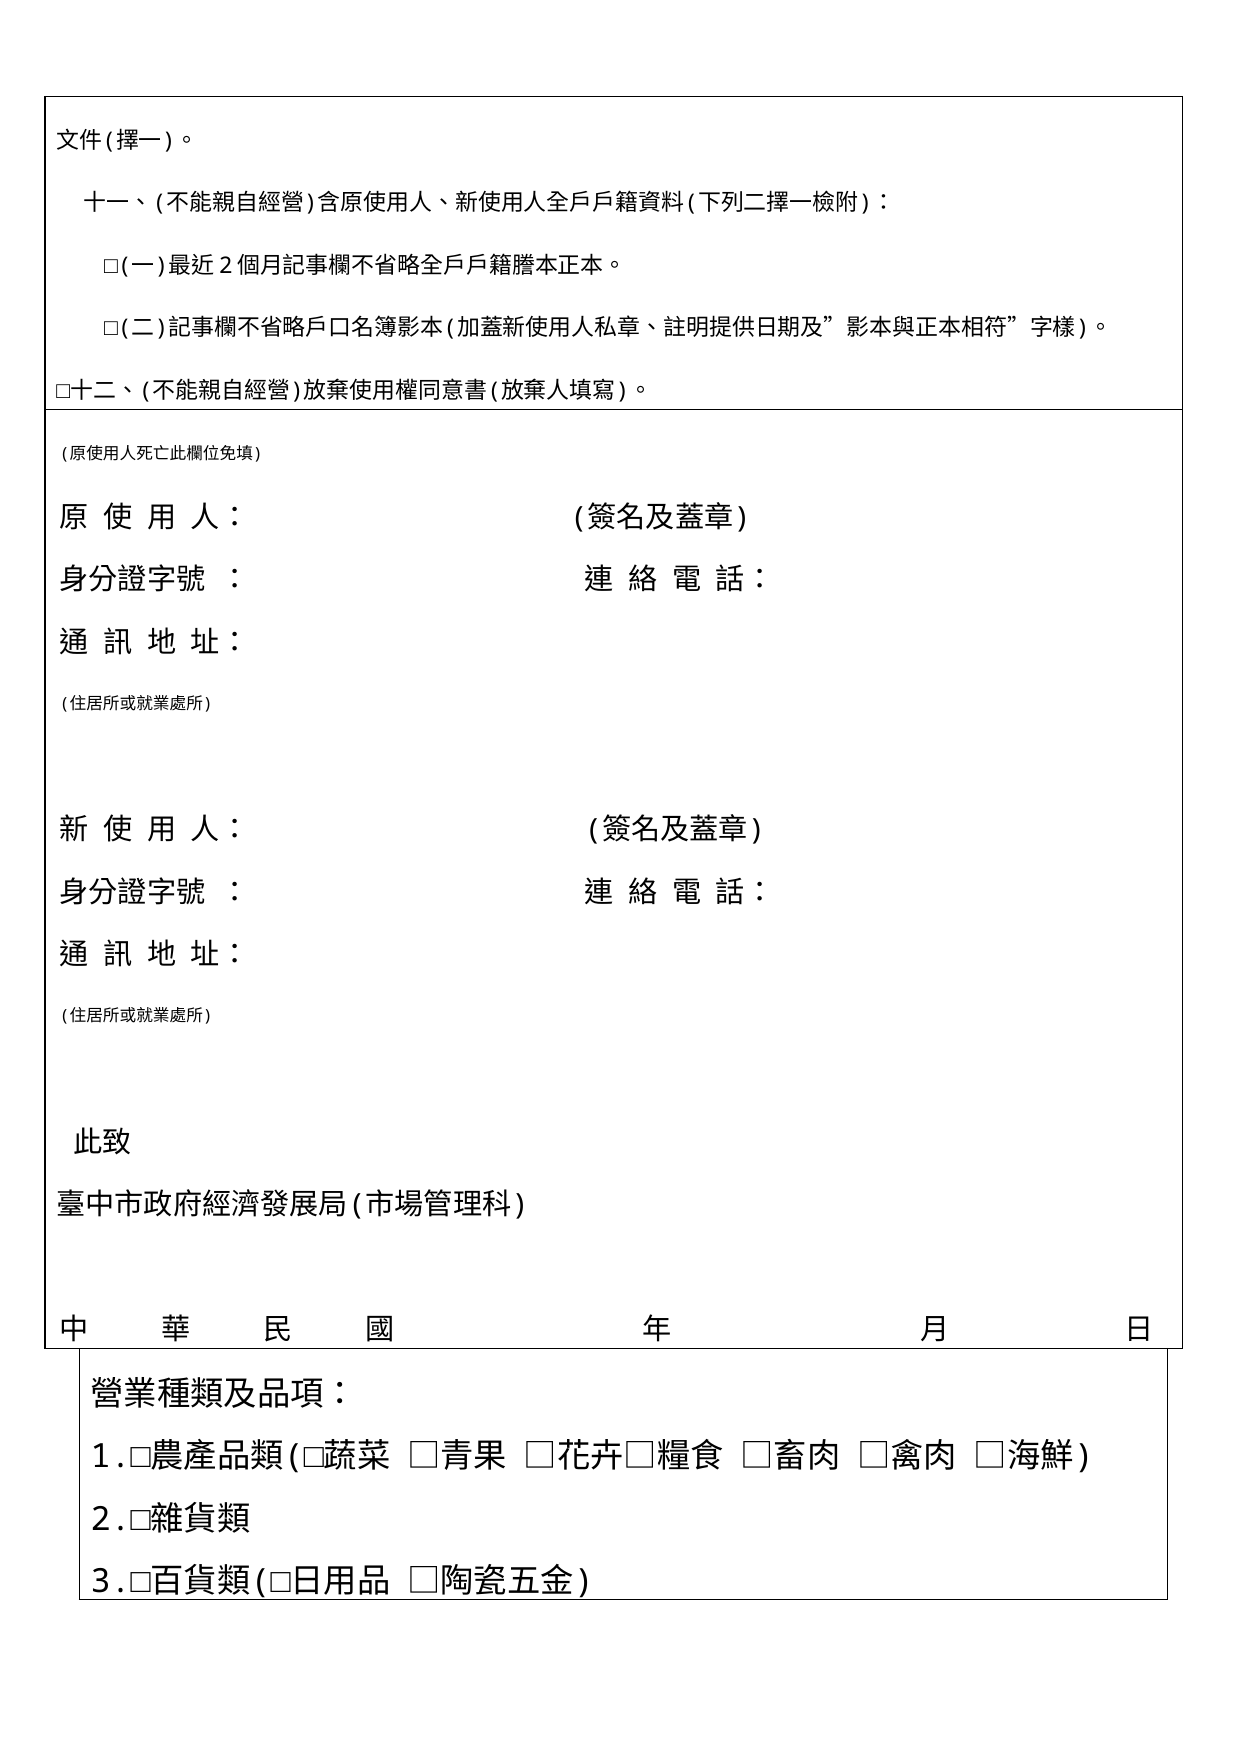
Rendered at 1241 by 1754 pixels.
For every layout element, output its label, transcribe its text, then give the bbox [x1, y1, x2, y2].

table_cell (原使用人死亡此欄位免填) 原 使 用 人： (簽名及蓋章) 身分證字號 ： 連 絡 電 話： 通 訊 地 址： (住居所或就業處所) 新 使 用 人： (簽名及蓋章) 身分證字號 ： 連 絡 電 話： 通 訊 地 址： (住居所或就業處所) 此致 臺中市政府經濟發展局(市場管理科) 中 華 民 國 年 月 日 [46, 410, 1182, 1348]
table_cell 營業種類及品項： 1.□農產品類(□蔬菜 □青果 □花卉□糧食 □畜肉 □禽肉 □海鮮) 2.□雜貨類 3.□百貨類(□日用品 □陶瓷五金) [80, 1349, 1167, 1599]
table_cell [1183, 409, 1212, 1348]
table_cell 文件(擇一)。 十一、(不能親自經營)含原使用人、新使用人全戶戶籍資料(下列二擇一檢附)： □(一)最近2個月記事欄不省略全戶戶籍謄本正本。 □(二)記事欄不省略戶口名簿影本(加蓋新使用人私章、註明提供日期及”影本與正本相符”字樣)。 □十二、(不能親自經營)放棄使用權同意書(放棄人填寫)。 [46, 97, 1182, 409]
table_cell [45, 1349, 75, 1599]
table_cell [1168, 1348, 1212, 1599]
table_cell [75, 1349, 79, 1599]
table_cell [1183, 96, 1212, 409]
